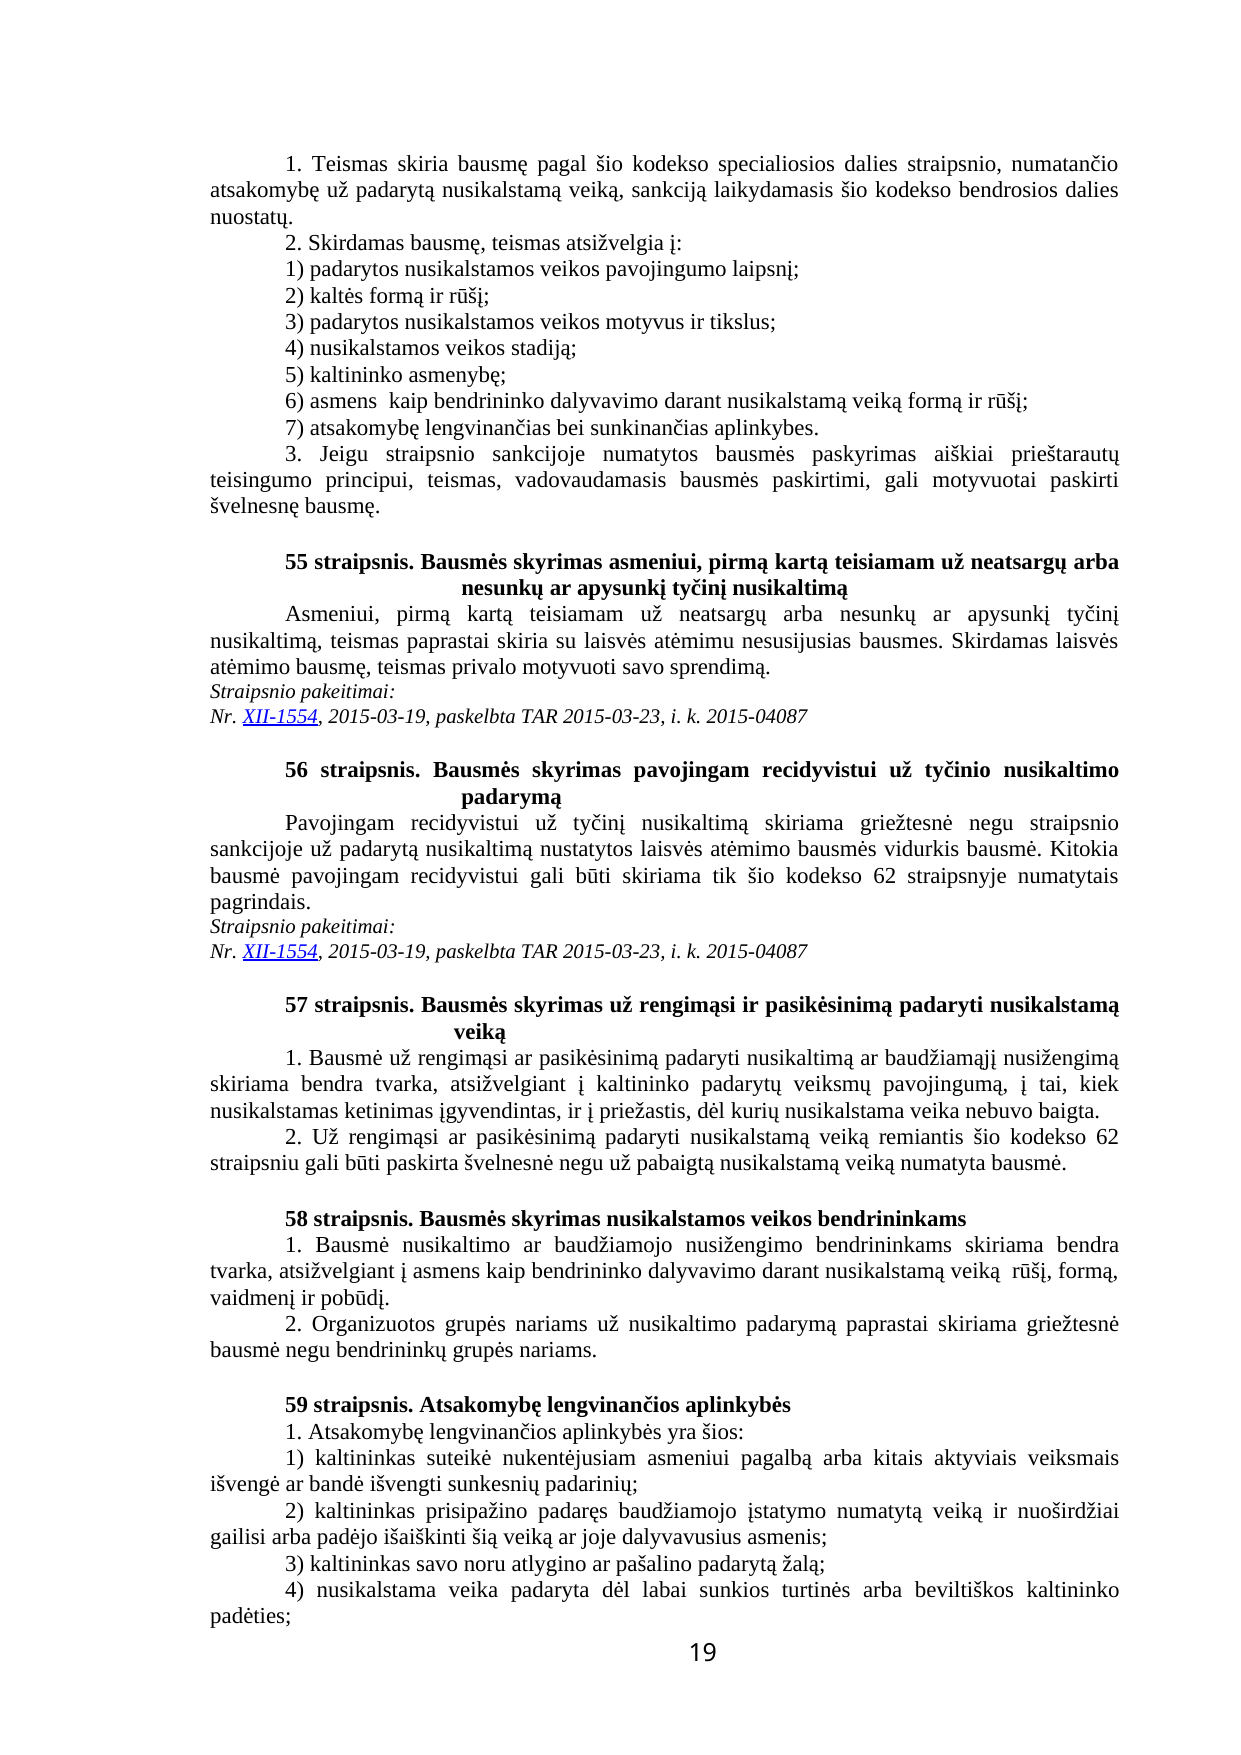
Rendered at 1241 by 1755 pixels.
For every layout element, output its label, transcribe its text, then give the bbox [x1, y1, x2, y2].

text 3) kaltininkas savo noru atlygino ar pašalino padarytą žalą; [210, 1549, 1120, 1576]
text 5) kaltininko asmenybę; [210, 361, 1120, 387]
text Nr. XII-1554, 2015-03-19, paskelbta TAR 2015-03-23, i. k. 2015-04087 [210, 938, 1120, 963]
text 56 straipsnis. Bausmės skyrimas pavojingam recidyvistui už tyčinio nusikaltimo padarymą [285, 756, 1120, 809]
text Straipsnio pakeitimai: [210, 679, 1120, 703]
text 57 straipsnis. Bausmės skyrimas už rengimąsi ir pasikėsinimą padaryti nusikalstamą veiką [285, 991, 1120, 1044]
text 4) nusikalstamos veikos stadiją; [210, 334, 1120, 361]
text Asmeniui, pirmą kartą teisiamam už neatsargų arba nesunkų ar apysunkį tyčinį nusikaltimą, teismas paprastai skiria su laisvės atėmimu nesusijusias bausmes. Skirdamas laisvės atėmimo bausmę, teismas privalo motyvuoti savo sprendimą. [210, 600, 1120, 679]
text Pavojingam recidyvistui už tyčinį nusikaltimą skiriama griežtesnė negu straipsnio sankcijoje už padarytą nusikaltimą nustatytos laisvės atėmimo bausmės vidurkis bausmė. Kitokia bausmė pavojingam recidyvistui gali būti skiriama tik šio kodekso 62 straipsnyje numatytais pagrindais. [210, 809, 1120, 914]
text 1. Bausmė už rengimąsi ar pasikėsinimą padaryti nusikaltimą ar baudžiamąjį nusižengimą skiriama bendra tvarka, atsižvelgiant į kaltininko padarytų veiksmų pavojingumą, į tai, kiek nusikalstamas ketinimas įgyvendintas, ir į priežastis, dėl kurių nusikalstama veika nebuvo baigta. [210, 1044, 1120, 1123]
text 2. Skirdamas bausmę, teismas atsižvelgia į: [210, 229, 1120, 255]
text 55 straipsnis. Bausmės skyrimas asmeniui, pirmą kartą teisiamam už neatsargų arba nesunkų ar apysunkį tyčinį nusikaltimą [285, 548, 1120, 600]
text 4) nusikalstama veika padaryta dėl labai sunkios turtinės arba beviltiškos kaltininko padėties; [210, 1576, 1120, 1629]
text 2. Už rengimąsi ar pasikėsinimą padaryti nusikalstamą veiką remiantis šio kodekso 62 straipsniu gali būti paskirta švelnesnė negu už pabaigtą nusikalstamą veiką numatyta bausmė. [210, 1123, 1120, 1176]
text 59 straipsnis. Atsakomybę lengvinančios aplinkybės [210, 1391, 1120, 1418]
text 1. Bausmė nusikaltimo ar baudžiamojo nusižengimo bendrininkams skiriama bendra tvarka, atsižvelgiant į asmens kaip bendrininko dalyvavimo darant nusikalstamą veiką rūšį, formą, vaidmenį ir pobūdį. [210, 1231, 1120, 1310]
text 58 straipsnis. Bausmės skyrimas nusikalstamos veikos bendrininkams [210, 1204, 1120, 1231]
text 2) kaltininkas prisipažino padaręs baudžiamojo įstatymo numatytą veiką ir nuoširdžiai gailisi arba padėjo išaiškinti šią veiką ar joje dalyvavusius asmenis; [210, 1497, 1120, 1549]
text 1. Teismas skiria bausmę pagal šio kodekso specialiosios dalies straipsnio, numatančio atsakomybę už padarytą nusikalstamą veiką, sankciją laikydamasis šio kodekso bendrosios dalies nuostatų. [210, 150, 1120, 229]
text 1) padarytos nusikalstamos veikos pavojingumo laipsnį; [210, 255, 1120, 282]
text 1) kaltininkas suteikė nukentėjusiam asmeniui pagalbą arba kitais aktyviais veiksmais išvengė ar bandė išvengti sunkesnių padarinių; [210, 1444, 1120, 1497]
text 6) asmens kaip bendrininko dalyvavimo darant nusikalstamą veiką formą ir rūšį; [210, 387, 1120, 413]
text Straipsnio pakeitimai: [210, 914, 1120, 938]
text Nr. XII-1554, 2015-03-19, paskelbta TAR 2015-03-23, i. k. 2015-04087 [210, 703, 1120, 728]
text 7) atsakomybę lengvinančias bei sunkinančias aplinkybes. [210, 413, 1120, 440]
text 1. Atsakomybę lengvinančios aplinkybės yra šios: [210, 1418, 1120, 1444]
text 2) kaltės formą ir rūšį; [210, 282, 1120, 308]
text 2. Organizuotos grupės nariams už nusikaltimo padarymą paprastai skiriama griežtesnė bausmė negu bendrininkų grupės nariams. [210, 1310, 1120, 1363]
text 3) padarytos nusikalstamos veikos motyvus ir tikslus; [210, 308, 1120, 334]
text 3. Jeigu straipsnio sankcijoje numatytos bausmės paskyrimas aiškiai prieštarautų teisingumo principui, teismas, vadovaudamasis bausmės paskirtimi, gali motyvuotai paskirti švelnesnę bausmę. [210, 440, 1120, 519]
